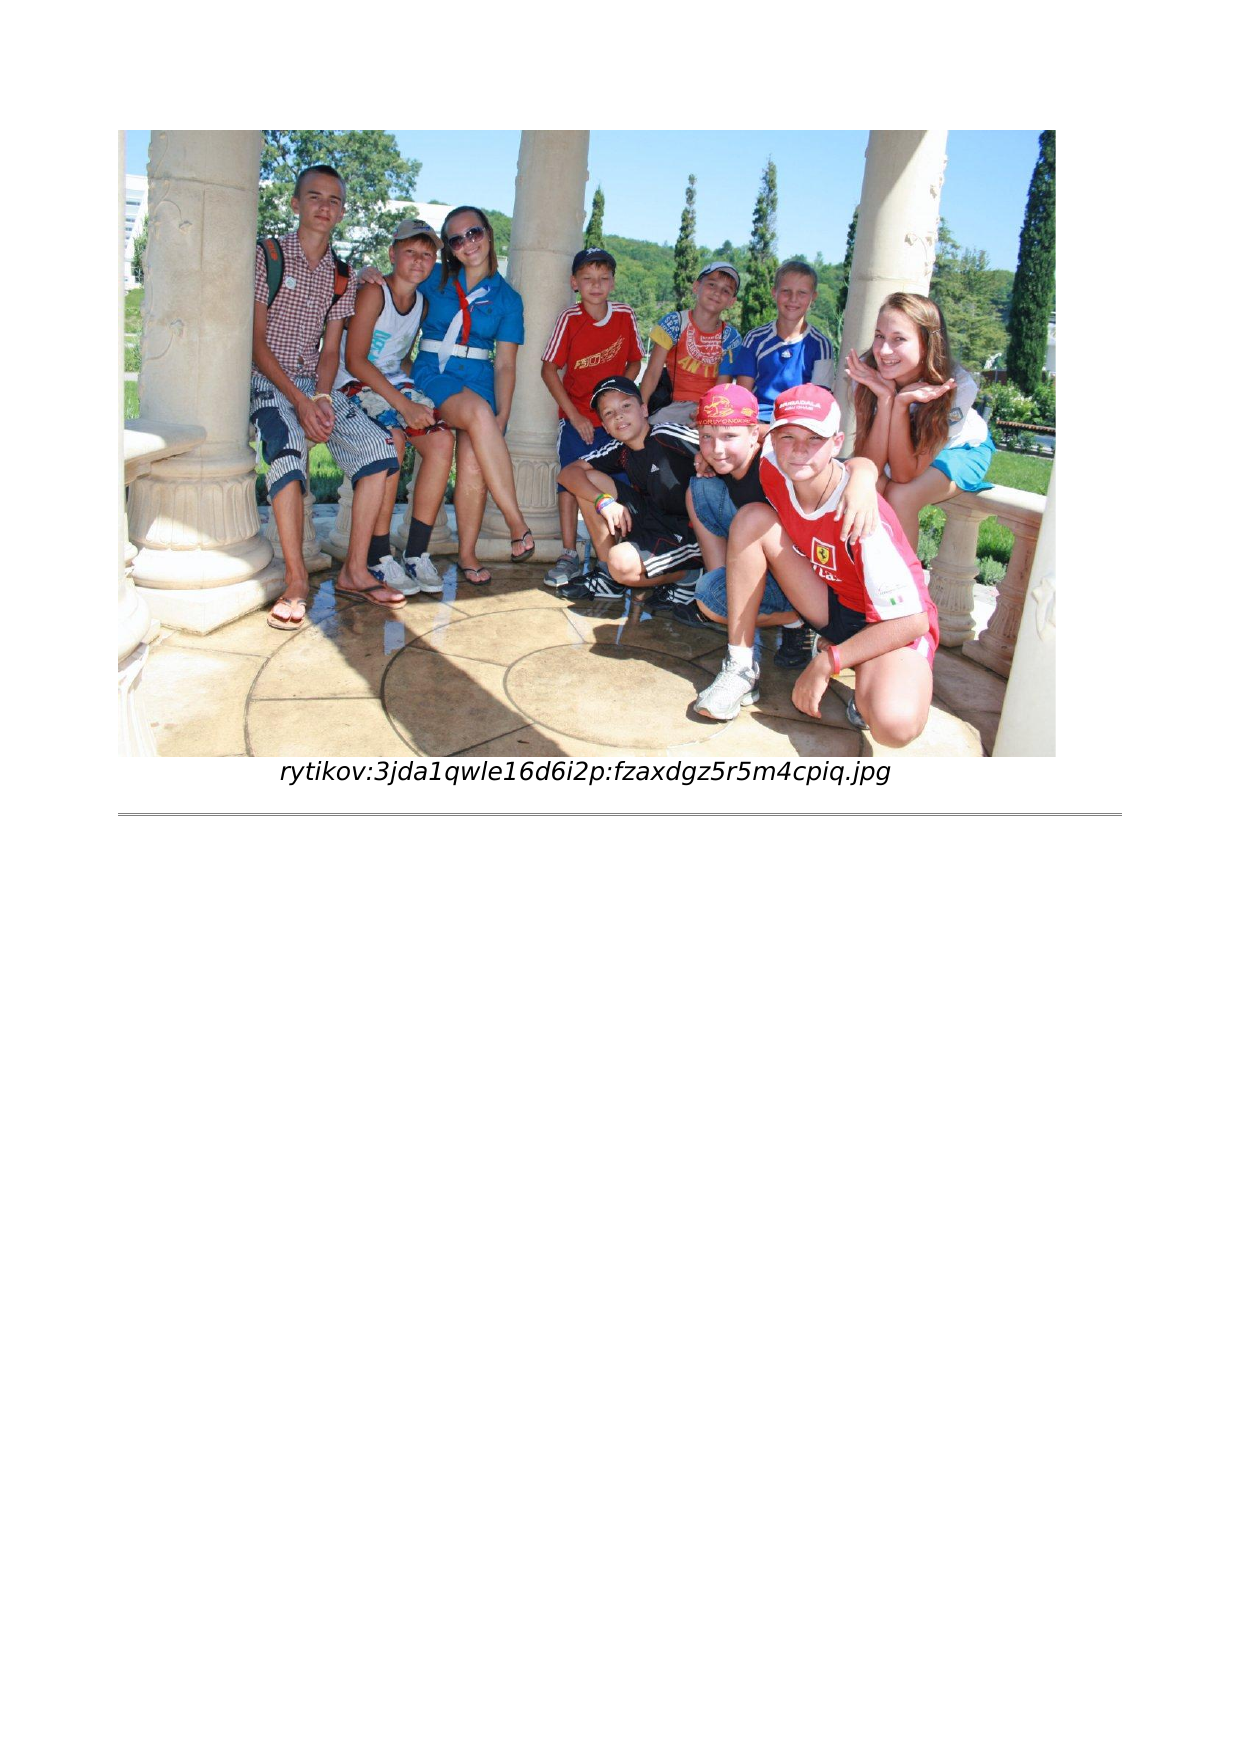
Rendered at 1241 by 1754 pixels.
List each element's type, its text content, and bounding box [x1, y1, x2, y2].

picture [118, 130, 1056, 757]
text rytikov:3jda1qwle16d6i2p:fzaxdgz5r5m4cpiq.jpg [118, 757, 1056, 786]
